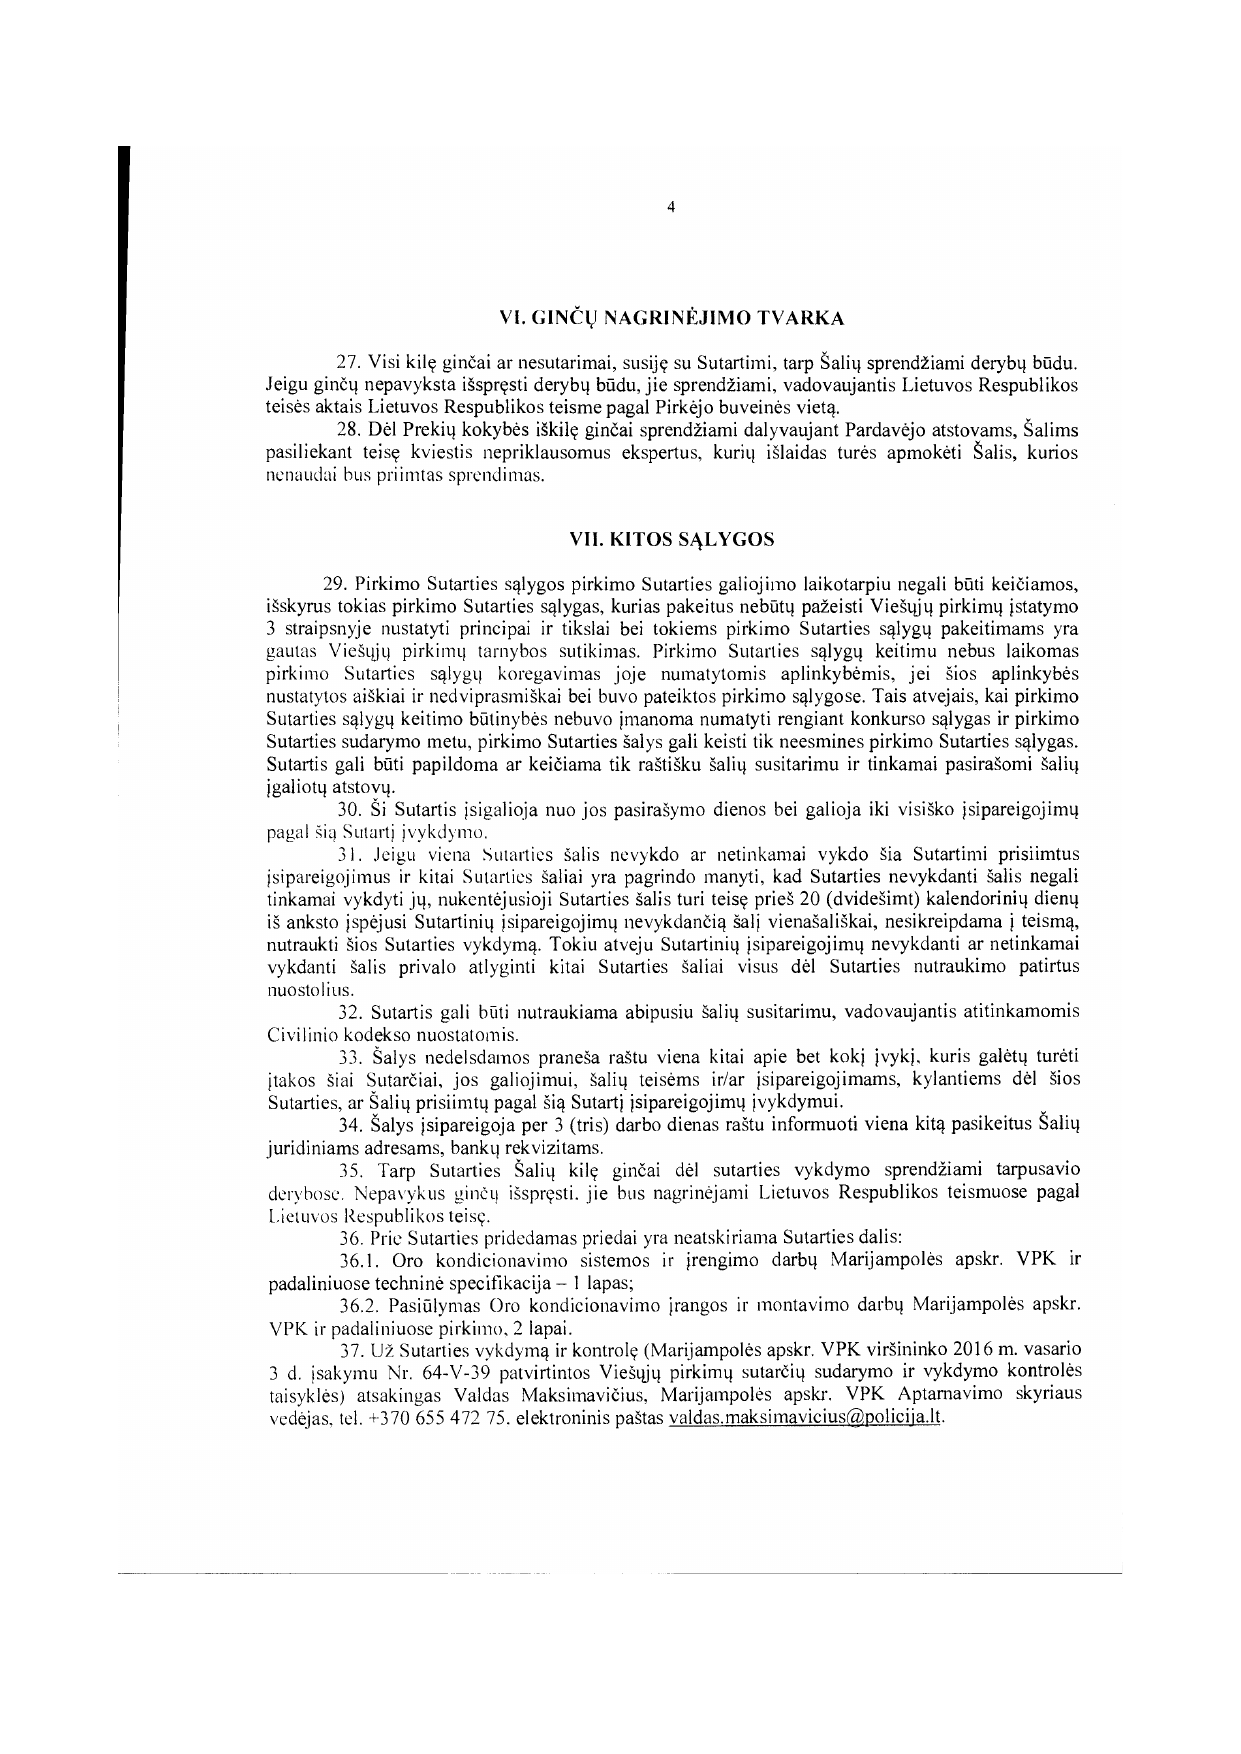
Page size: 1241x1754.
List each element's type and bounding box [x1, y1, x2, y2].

picture [118, 146, 1123, 1574]
